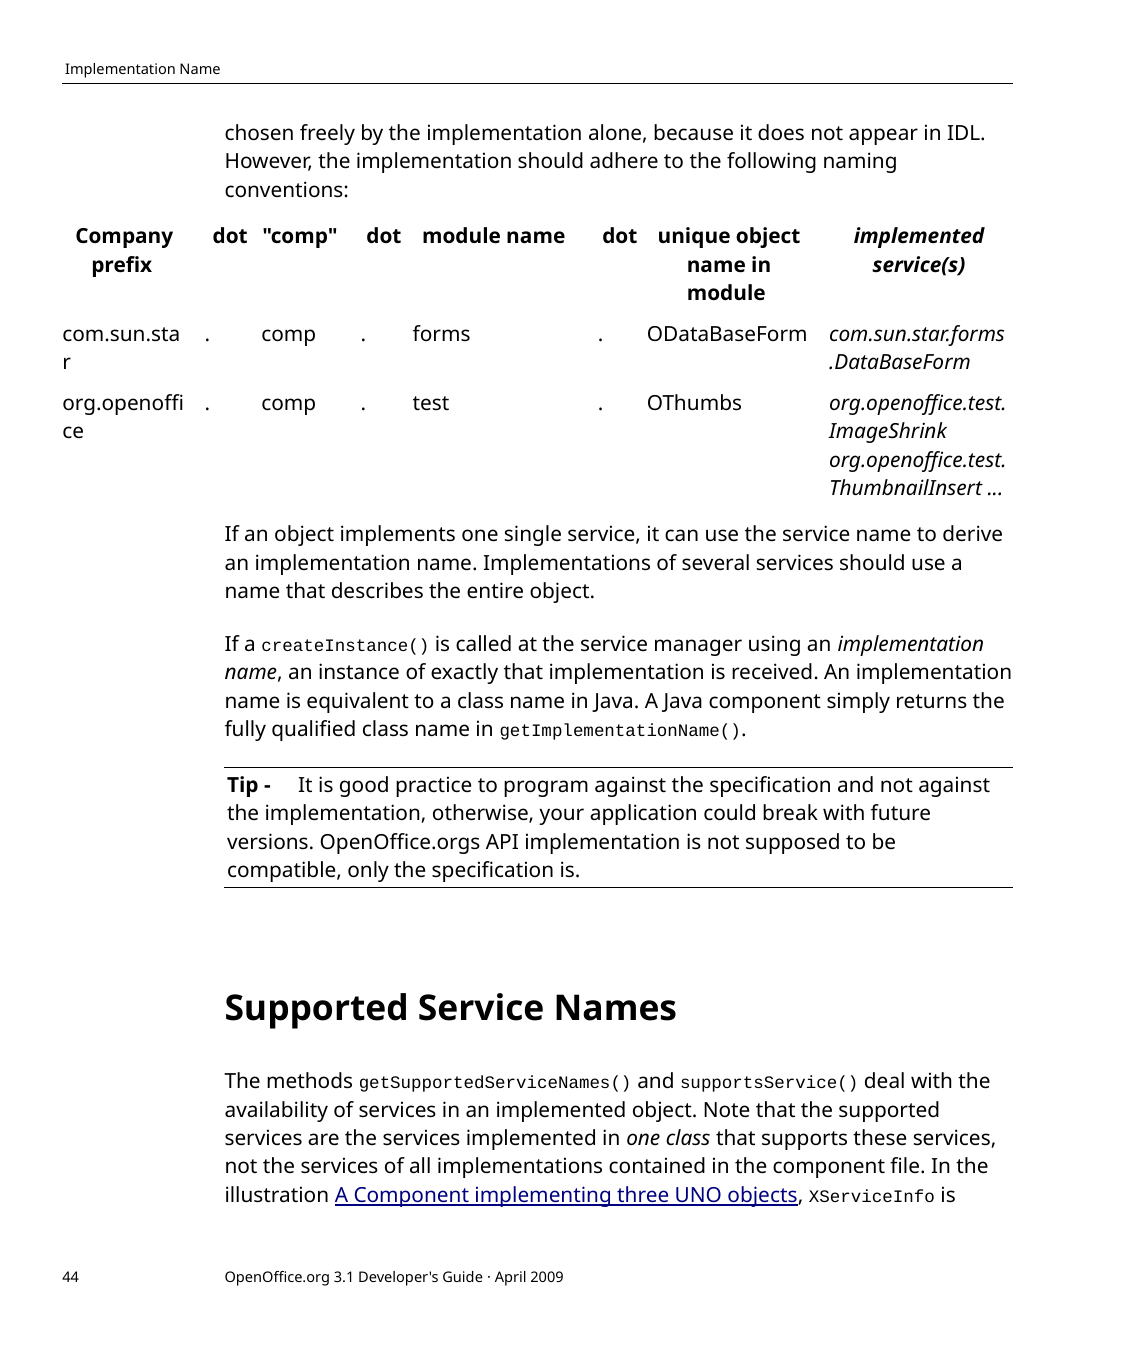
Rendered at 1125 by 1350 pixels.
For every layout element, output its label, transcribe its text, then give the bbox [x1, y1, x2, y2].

table_cell . [204, 382, 261, 508]
table_header "comp" [261, 215, 362, 313]
text If an object implements one single service, it can use the service name to derive an implementation name. Implementations of several services should use a name that describes the entire object. [224, 519, 1013, 605]
text The methods getSupportedServiceNames() and supportsService() deal with the availability of services in an implemented object. Note that the supported services are the services implemented in one class that supports these services, not the services of all implementations contained in the component file. In the illustration A Component implementing three UNO objects, XServiceInfo is [224, 1066, 1013, 1208]
table_cell org.openoffice.test.ImageShrink org.openoffice.test.ThumbnailInsert ... [829, 382, 1012, 508]
table_header unique object name in module [647, 215, 829, 313]
table_cell forms [413, 313, 598, 382]
table_header module name [413, 215, 598, 313]
table_header implemented service(s) [829, 215, 1012, 313]
subtitle Supported Service Names [224, 982, 1013, 1031]
table_cell org.openoffice [62, 382, 204, 508]
table_cell . [598, 313, 647, 382]
text If a createInstance() is called at the service manager using an implementation name, an instance of exactly that implementation is received. An implementation name is equivalent to a class name in Java. A Java component simply returns the fully qualified class name in getImplementationName(). [224, 629, 1013, 743]
table_cell . [362, 313, 412, 382]
table_cell com.sun.star [62, 313, 204, 382]
table_cell ODataBaseForm [647, 313, 829, 382]
table_cell . [204, 313, 261, 382]
table_header Company prefix [62, 215, 204, 313]
table_cell . [362, 382, 412, 508]
table_header dot [598, 215, 647, 313]
table_header dot [362, 215, 412, 313]
list It is good practice to program against the specification and not against the implementation, otherwise, your application could break with future versions. OpenOffice.orgs API implementation is not supposed to be compatible, only the specification is. [224, 768, 1013, 887]
table_cell test [413, 382, 598, 508]
table_cell com.sun.star.forms.DataBaseForm [829, 313, 1012, 382]
table_cell comp [261, 313, 362, 382]
table_cell OThumbs [647, 382, 829, 508]
table_header dot [204, 215, 261, 313]
text chosen freely by the implementation alone, because it does not appear in IDL. However, the implementation should adhere to the following naming conventions: [224, 118, 1013, 203]
table_cell comp [261, 382, 362, 508]
table_cell . [598, 382, 647, 508]
